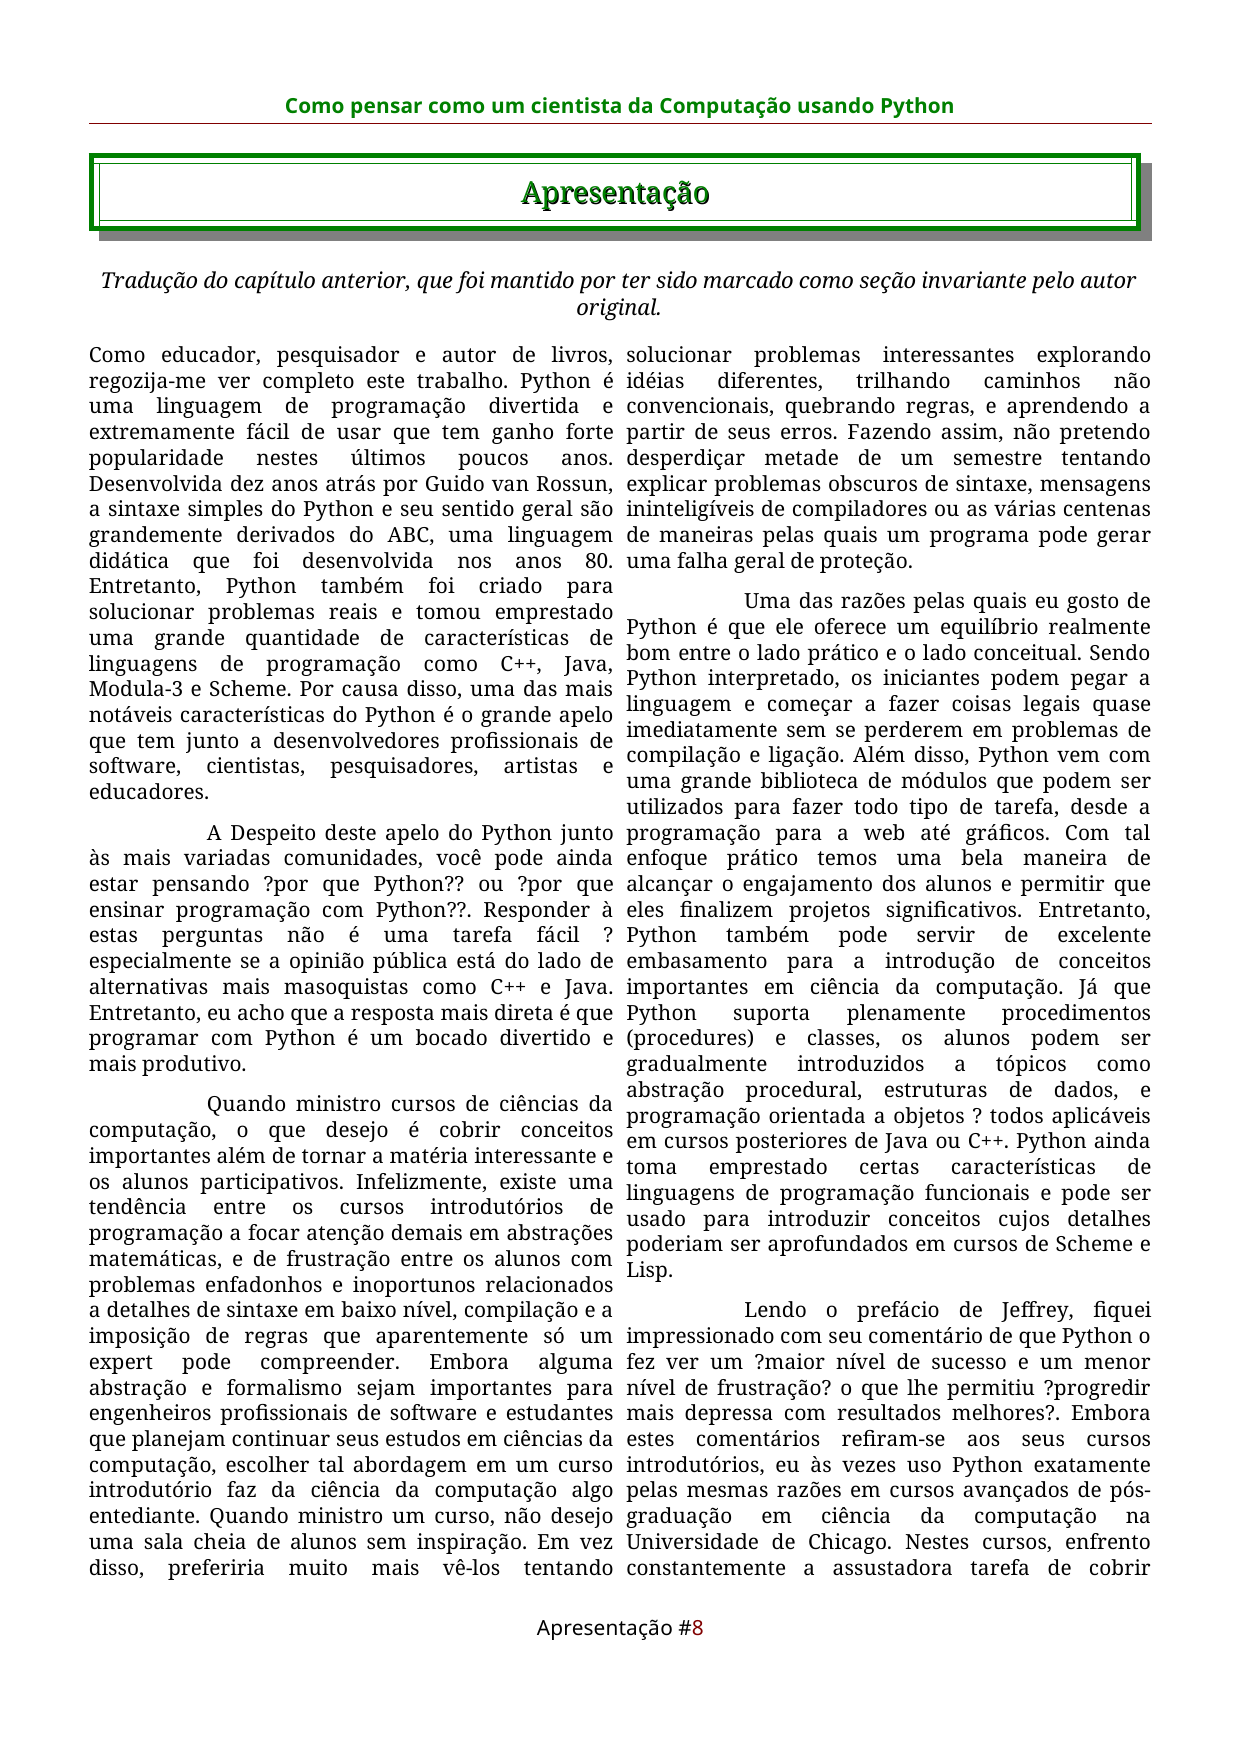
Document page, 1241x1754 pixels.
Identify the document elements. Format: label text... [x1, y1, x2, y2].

text Como educador, pesquisador e autor de livros, regozija-me ver completo este trabalho. Python é uma linguagem de programação divertida e extremamente fácil de usar que tem ganho forte popularidade nestes últimos poucos anos. Desenvolvida dez anos atrás por Guido van Rossun, a sintaxe simples do Python e seu sentido geral são grandemente derivados do ABC, uma linguagem didática que foi desenvolvida nos anos 80. Entretanto, Python também foi criado para solucionar problemas reais e tomou emprestado uma grande quantidade de características de linguagens de programação como C++, Java, Modula-3 e Scheme. Por causa disso, uma das mais notáveis características do Python é o grande apelo que tem junto a desenvolvedores profissionais de software, cientistas, pesquisadores, artistas e educadores. [88, 340, 614, 806]
subtitle Apresentação [100, 164, 1131, 220]
text Tradução do capítulo anterior, que foi mantido por ter sido marcado como seção invariante pelo autor original. [88, 265, 1152, 322]
subtitle [94, 158, 1131, 163]
subtitle [100, 221, 1136, 226]
subtitle [94, 164, 99, 226]
text Uma das razões pelas quais eu gosto de Python é que ele oferece um equilíbrio realmente bom entre o lado prático e o lado conceitual. Sendo Python interpretado, os iniciantes podem pegar a linguagem e começar a fazer coisas legais quase imediatamente sem se perderem em problemas de compilação e ligação. Além disso, Python vem com uma grande biblioteca de módulos que podem ser utilizados para fazer todo tipo de tarefa, desde a programação para a web até gráficos. Com tal enfoque prático temos uma bela maneira de alcançar o engajamento dos alunos e permitir que eles finalizem projetos significativos. Entretanto, Python também pode servir de excelente embasamento para a introdução de conceitos importantes em ciência da computação. Já que Python suporta plenamente procedimentos (procedures) e classes, os alunos podem ser gradualmente introduzidos a tópicos como abstração procedural, estruturas de dados, e programação orientada a objetos ? todos aplicáveis em cursos posteriores de Java ou C++. Python ainda toma emprestado certas características de linguagens de programação funcionais e pode ser usado para introduzir conceitos cujos detalhes poderiam ser aprofundados em cursos de Scheme e Lisp. [626, 586, 1152, 1283]
text Quando ministro cursos de ciências da computação, o que desejo é cobrir conceitos importantes além de tornar a matéria interessante e os alunos participativos. Infelizmente, existe uma tendência entre os cursos introdutórios de programação a focar atenção demais em abstrações matemáticas, e de frustração entre os alunos com problemas enfadonhos e inoportunos relacionados a detalhes de sintaxe em baixo nível, compilação e a imposição de regras que aparentemente só um expert pode compreender. Embora alguma abstração e formalismo sejam importantes para engenheiros profissionais de software e estudantes que planejam continuar seus estudos em ciências da computação, escolher tal abordagem em um curso introdutório faz da ciência da computação algo entediante. Quando ministro um curso, não desejo uma sala cheia de alunos sem inspiração. Em vez disso, preferiria muito mais vê-los tentando [88, 1089, 614, 1581]
subtitle [1132, 158, 1136, 220]
text solucionar problemas interessantes explorando idéias diferentes, trilhando caminhos não convencionais, quebrando regras, e aprendendo a partir de seus erros. Fazendo assim, não pretendo desperdiçar metade de um semestre tentando explicar problemas obscuros de sintaxe, mensagens ininteligíveis de compiladores ou as várias centenas de maneiras pelas quais um programa pode gerar uma falha geral de proteção. [626, 340, 1152, 574]
text Lendo o prefácio de Jeffrey, fiquei impressionado com seu comentário de que Python o fez ver um ?maior nível de sucesso e um menor nível de frustração? o que lhe permitiu ?progredir mais depressa com resultados melhores?. Embora estes comentários refiram-se aos seus cursos introdutórios, eu às vezes uso Python exatamente pelas mesmas razões em cursos avançados de pós-graduação em ciência da computação na Universidade de Chicago. Nestes cursos, enfrento constantemente a assustadora tarefa de cobrir [626, 1295, 1152, 1581]
text A Despeito deste apelo do Python junto às mais variadas comunidades, você pode ainda estar pensando ?por que Python?? ou ?por que ensinar programação com Python??. Responder à estas perguntas não é uma tarefa fácil ? especialmente se a opinião pública está do lado de alternativas mais masoquistas como C++ e Java. Entretanto, eu acho que a resposta mais direta é que programar com Python é um bocado divertido e mais produtivo. [88, 817, 614, 1078]
